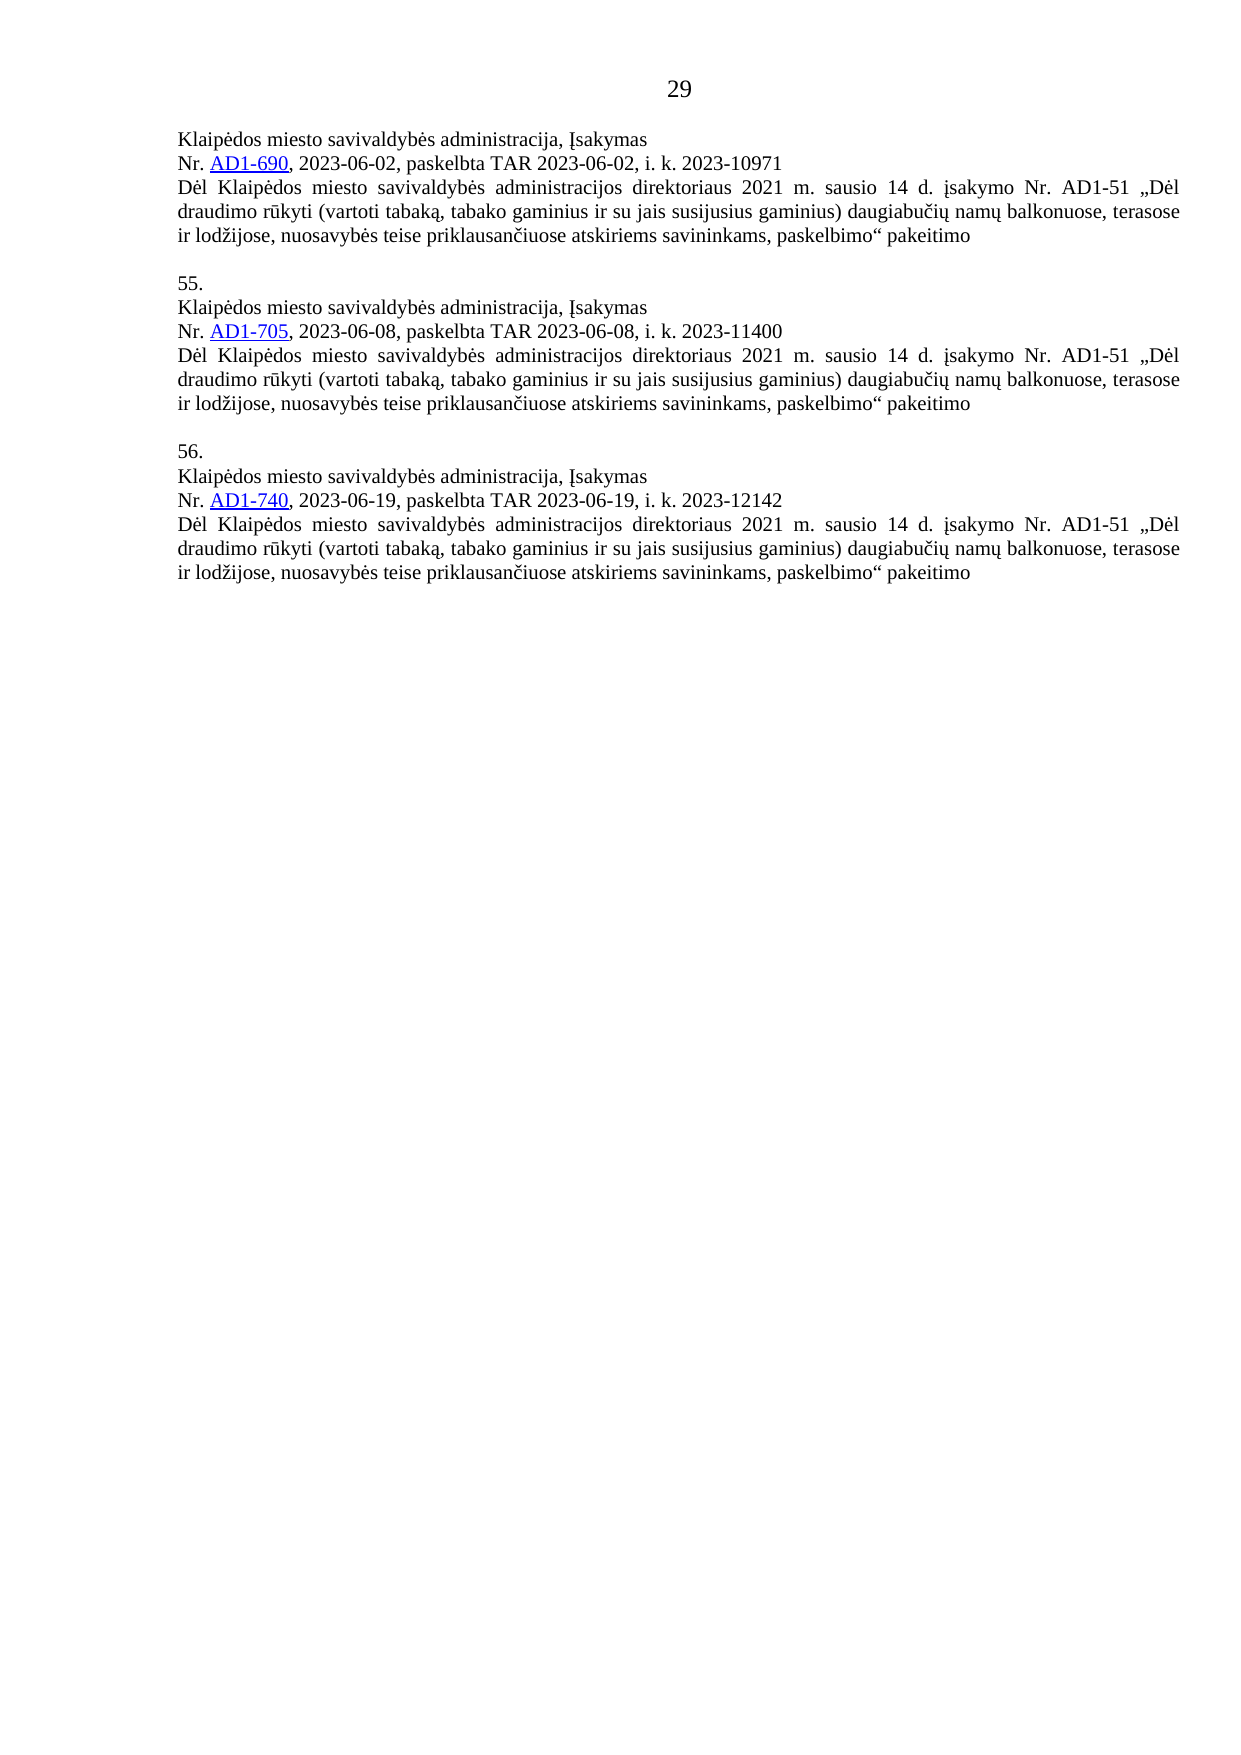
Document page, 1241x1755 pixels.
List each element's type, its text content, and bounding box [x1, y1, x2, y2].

text Nr. AD1-690, 2023-06-02, paskelbta TAR 2023-06-02, i. k. 2023-10971 [177, 151, 1181, 175]
text 55. [177, 271, 1181, 295]
text 56. [177, 439, 1181, 463]
text Klaipėdos miesto savivaldybės administracija, Įsakymas [177, 295, 1181, 319]
text Klaipėdos miesto savivaldybės administracija, Įsakymas [177, 127, 1181, 151]
text Nr. AD1-705, 2023-06-08, paskelbta TAR 2023-06-08, i. k. 2023-11400 [177, 319, 1181, 343]
text Klaipėdos miesto savivaldybės administracija, Įsakymas [177, 463, 1181, 488]
text Dėl Klaipėdos miesto savivaldybės administracijos direktoriaus 2021 m. sausio 14 d. įsakymo Nr. AD1-51 „Dėl draudimo rūkyti (vartoti tabaką, tabako gaminius ir su jais susijusius gaminius) daugiabučių namų balkonuose, terasose ir lodžijose, nuosavybės teise priklausančiuose atskiriems savininkams, paskelbimo“ pakeitimo [177, 512, 1181, 584]
text Dėl Klaipėdos miesto savivaldybės administracijos direktoriaus 2021 m. sausio 14 d. įsakymo Nr. AD1-51 „Dėl draudimo rūkyti (vartoti tabaką, tabako gaminius ir su jais susijusius gaminius) daugiabučių namų balkonuose, terasose ir lodžijose, nuosavybės teise priklausančiuose atskiriems savininkams, paskelbimo“ pakeitimo [177, 175, 1181, 247]
text Dėl Klaipėdos miesto savivaldybės administracijos direktoriaus 2021 m. sausio 14 d. įsakymo Nr. AD1-51 „Dėl draudimo rūkyti (vartoti tabaką, tabako gaminius ir su jais susijusius gaminius) daugiabučių namų balkonuose, terasose ir lodžijose, nuosavybės teise priklausančiuose atskiriems savininkams, paskelbimo“ pakeitimo [177, 343, 1181, 415]
text Nr. AD1-740, 2023-06-19, paskelbta TAR 2023-06-19, i. k. 2023-12142 [177, 488, 1181, 512]
